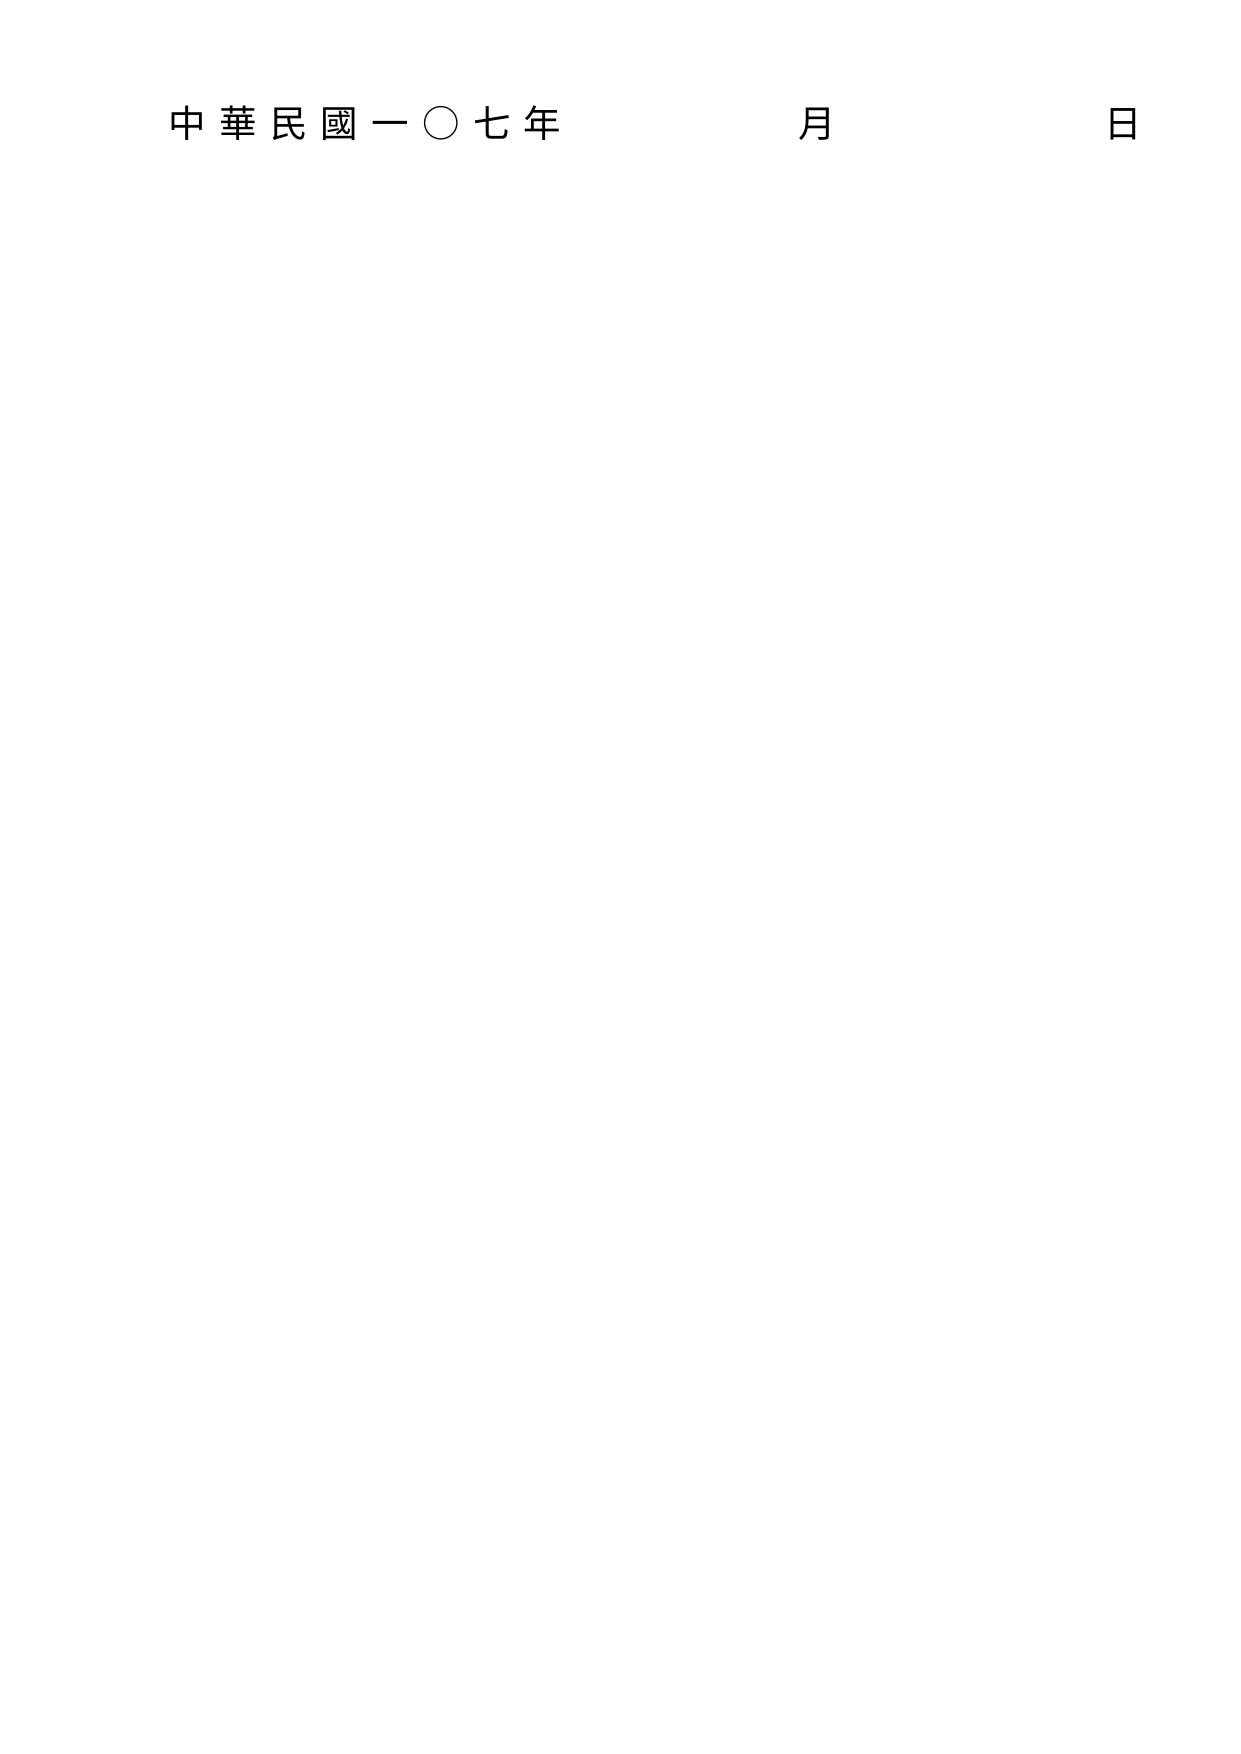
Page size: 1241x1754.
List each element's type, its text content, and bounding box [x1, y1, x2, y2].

text 中華民國一○七年 月 日 [169, 94, 1144, 148]
